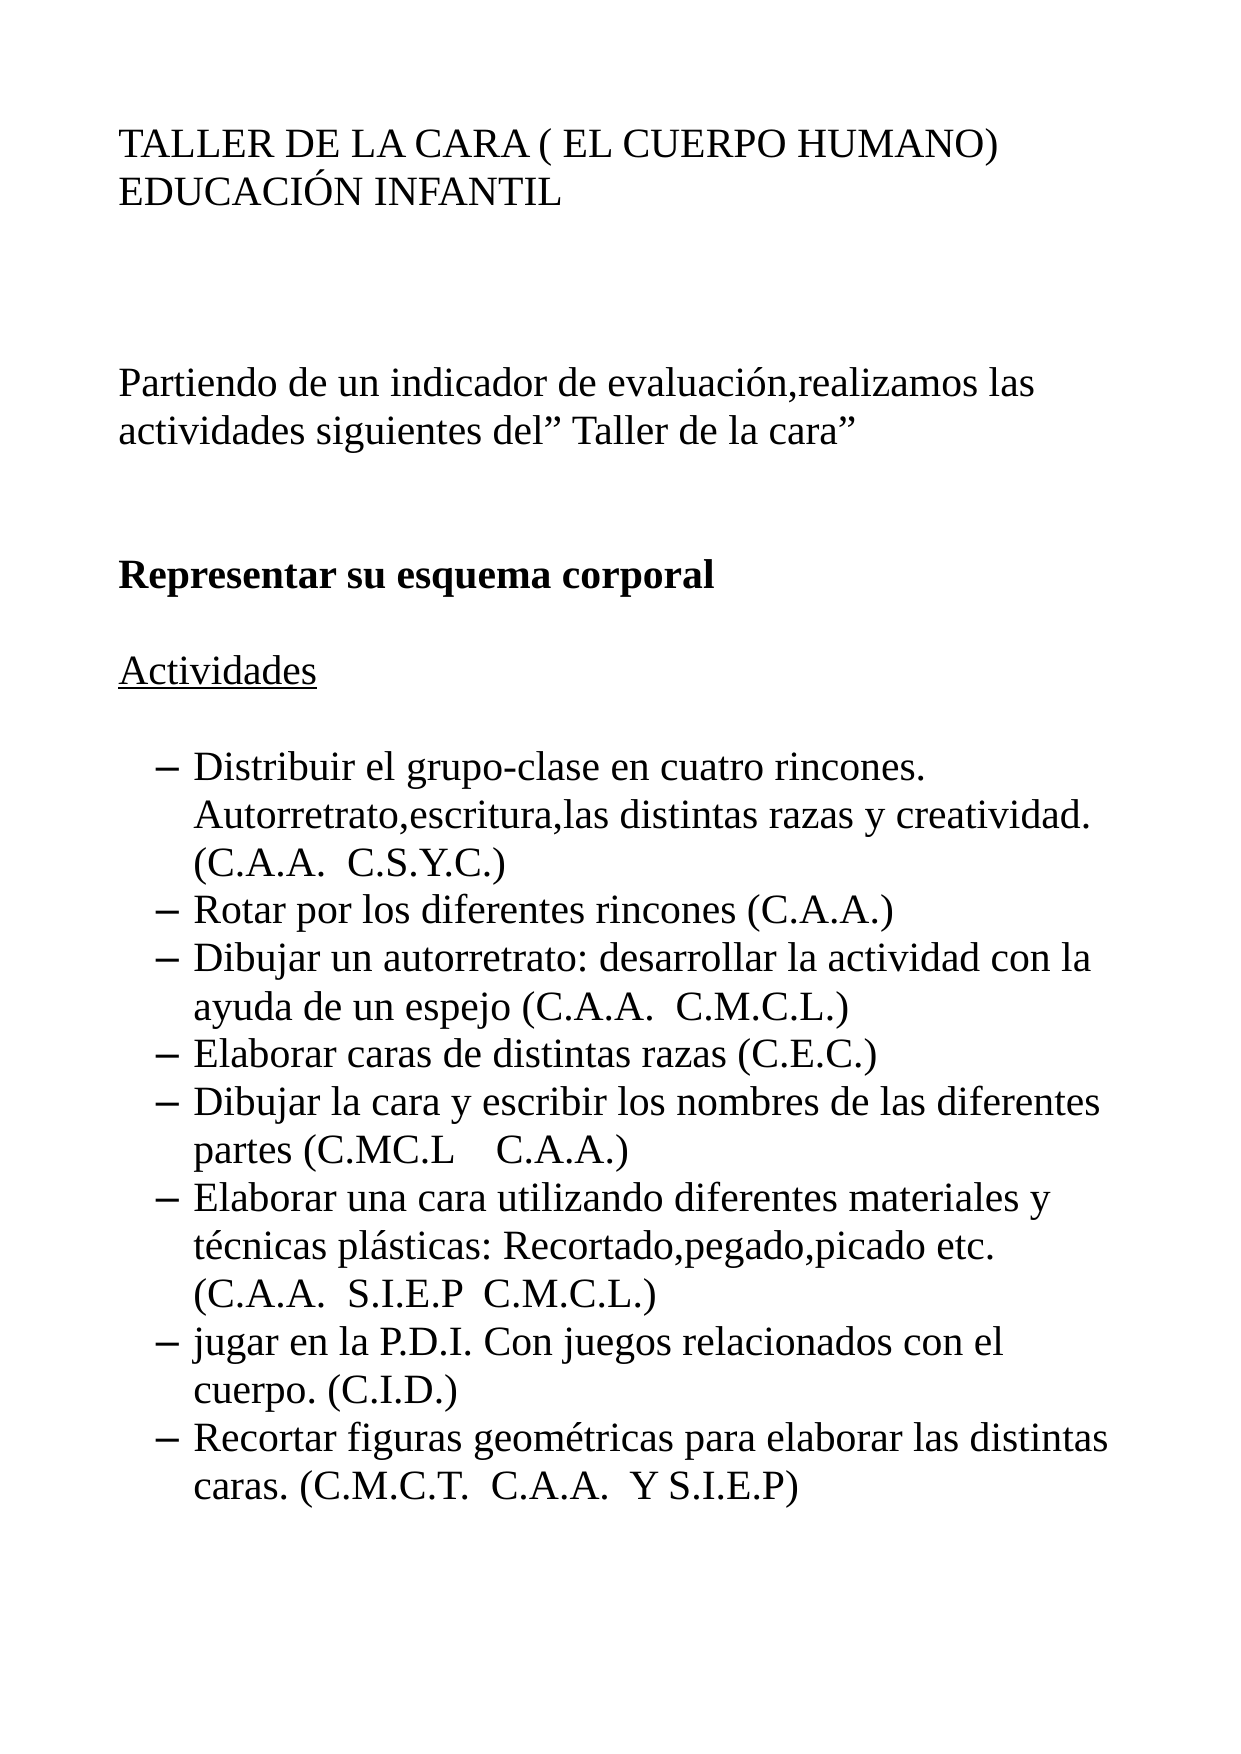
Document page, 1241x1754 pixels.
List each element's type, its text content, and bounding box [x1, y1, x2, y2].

text Actividades [118, 645, 1122, 693]
list Distribuir el grupo-clase en cuatro rincones. Autorretrato,escritura,las distintas razas y creatividad.(C.A.A. C.S.Y.C.) [156, 741, 1122, 885]
text Partiendo de un indicador de evaluación,realizamos las actividades siguientes del” Taller de la cara” [118, 358, 1122, 453]
list Elaborar caras de distintas razas (C.E.C.) [156, 1029, 1122, 1077]
list jugar en la P.D.I. Con juegos relacionados con el cuerpo. (C.I.D.) [156, 1317, 1122, 1413]
list Dibujar un autorretrato: desarrollar la actividad con la ayuda de un espejo (C.A.A. C.M.C.L.) [156, 933, 1122, 1029]
list Recortar figuras geométricas para elaborar las distintas caras. (C.M.C.T. C.A.A. Y S.I.E.P) [156, 1413, 1122, 1508]
list Rotar por los diferentes rincones (C.A.A.) [156, 885, 1122, 933]
list Dibujar la cara y escribir los nombres de las diferentes partes (C.MC.L C.A.A.) [156, 1077, 1122, 1173]
text EDUCACIÓN INFANTIL [118, 166, 1122, 214]
text Representar su esquema corporal [118, 549, 1122, 597]
text TALLER DE LA CARA ( EL CUERPO HUMANO) [118, 118, 1122, 166]
list Elaborar una cara utilizando diferentes materiales y técnicas plásticas: Recortado,pegado,picado etc.(C.A.A. S.I.E.P C.M.C.L.) [156, 1173, 1122, 1317]
